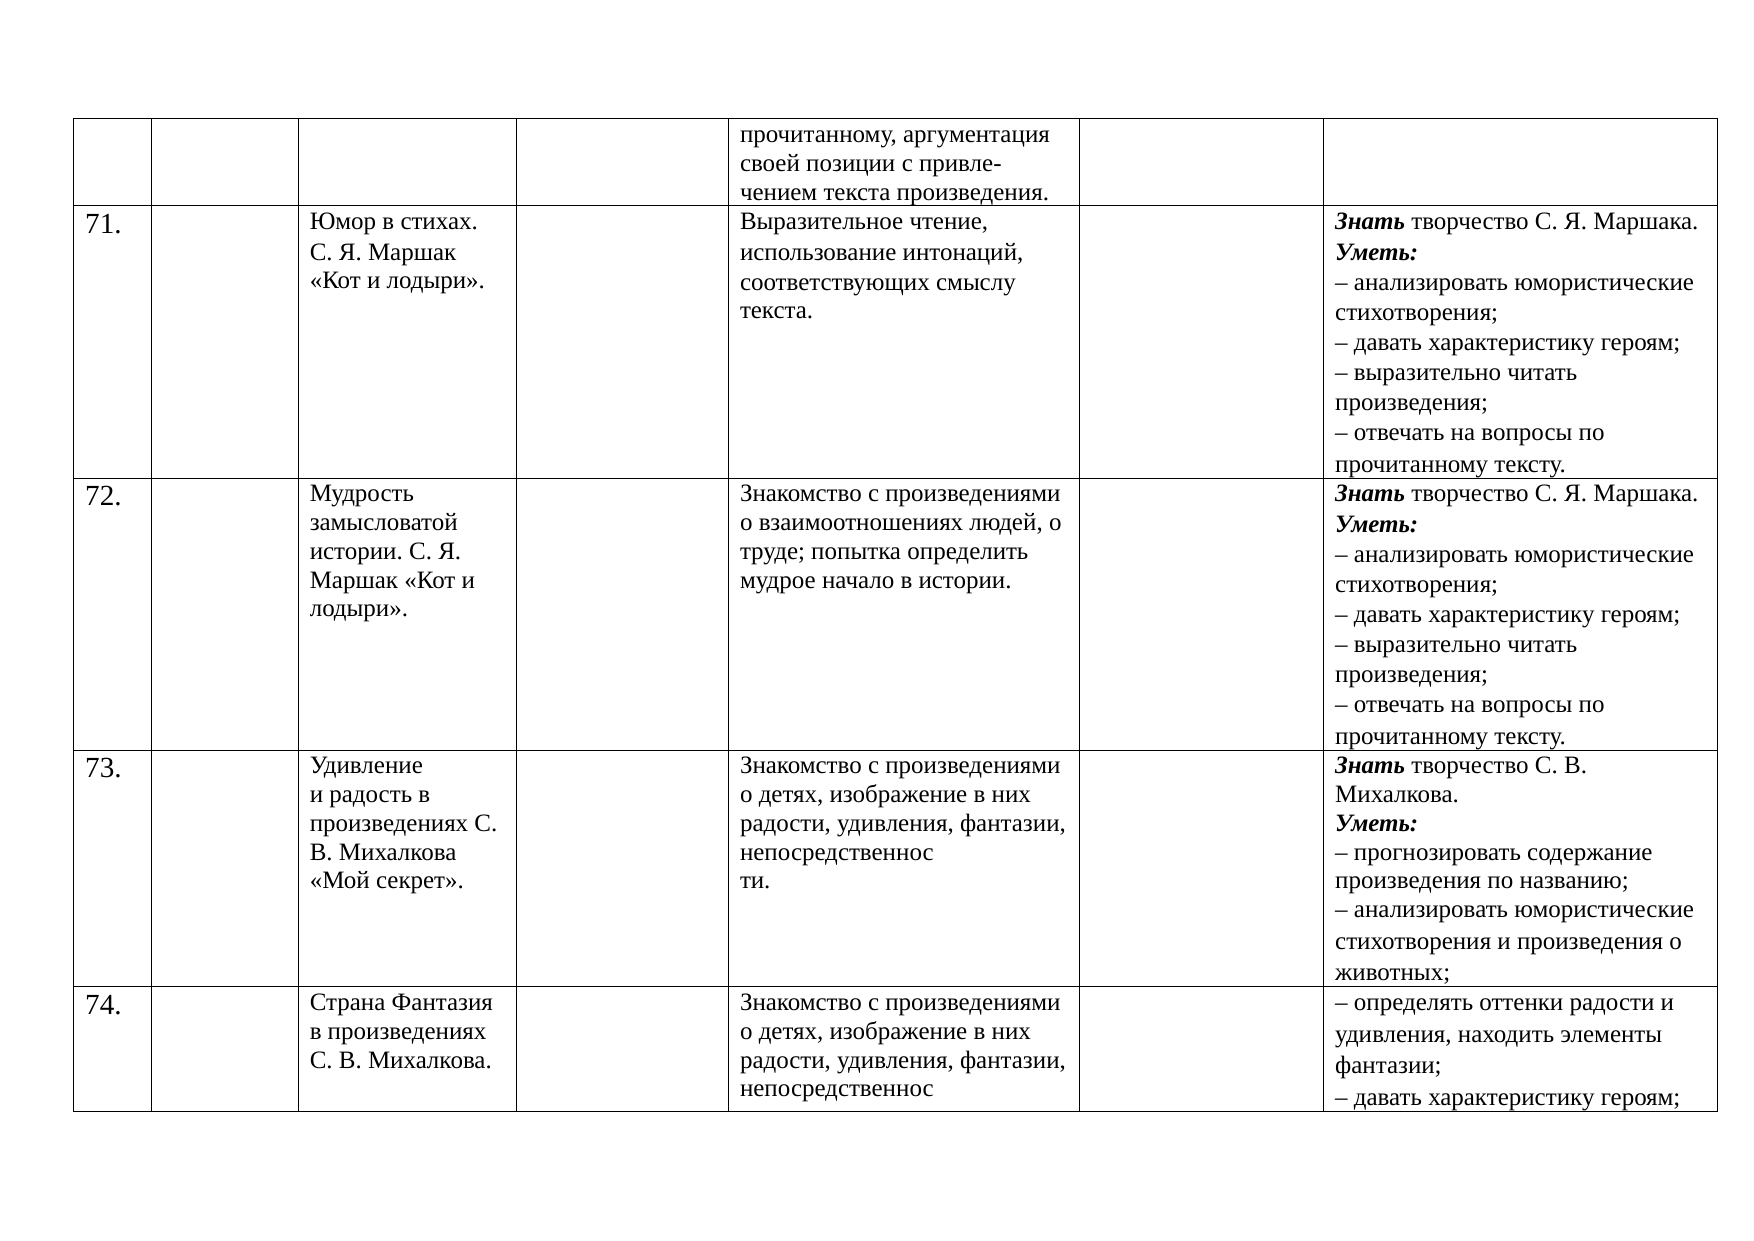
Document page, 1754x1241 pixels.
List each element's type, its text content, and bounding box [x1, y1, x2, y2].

table_cell Выразительное чтение, использование интонаций, соответствующих смыслу текста. [729, 206, 1079, 477]
table_cell [299, 119, 516, 205]
table_cell Страна фантазия в произведениях С. В. Михалкова. [299, 987, 516, 1111]
table_cell Знать творчество С. В. Михалкова. Уметь: – прогнозировать содержание произведения по названию; – анализировать юмористические стихотворения и произведения о животных; [1324, 751, 1717, 986]
table_cell [152, 206, 298, 477]
table_cell [152, 479, 298, 749]
table_cell 73. [74, 751, 151, 986]
table_cell Мудрость замысловатой истории. С. Я. Маршак «Кот и лодыри». [299, 479, 516, 749]
table_cell Знать творчество С. Я. Маршака. Уметь: – анализировать юмористические стихотворения; – давать характеристику героям; – выразительно читать произведения; – отвечать на вопросы по прочитанному тексту. [1324, 479, 1717, 749]
table_cell Знакомство с произведениями о взаимоотношениях людей, о труде; попытка определить мудрое начало в истории. [729, 479, 1079, 749]
table_cell [1080, 987, 1323, 1111]
table_cell [152, 987, 298, 1111]
table_cell [1080, 119, 1323, 205]
table_cell [517, 751, 728, 986]
table_cell Знакомство с произведениями о детях, изображение в них радости, удивления, фантазии, непосредственнос ти. [729, 751, 1079, 986]
table_cell Знакомство с произведениями о детях, изображение в них радости, удивления, фантазии, непосредственнос [729, 987, 1079, 1111]
table_cell Юмор в стихах. С. Я. Маршак «Кот и лодыри». [299, 206, 516, 477]
table_cell [517, 479, 728, 749]
table_cell [1080, 206, 1323, 477]
table_cell [1324, 119, 1717, 205]
table_cell 74. [74, 987, 151, 1111]
table_cell [517, 119, 728, 205]
table_cell [152, 119, 298, 205]
table_cell [1080, 751, 1323, 986]
table_cell Удивление и радость в произведениях С. В. Михалкова «Мой секрет». [299, 751, 516, 986]
table_cell 71. [74, 206, 151, 477]
table_cell [517, 206, 728, 477]
table_cell [517, 987, 728, 1111]
table_cell [1080, 479, 1323, 749]
table_cell [152, 751, 298, 986]
table_cell [74, 119, 151, 205]
table_cell – определять оттенки радости и удивления, находить элементы фантазии; – давать характеристику героям; [1324, 987, 1717, 1111]
table_cell прочитанному, аргументация своей позиции с привле-чением текста произведения. [729, 119, 1079, 205]
table_cell 72. [74, 479, 151, 749]
table_cell Знать творчество С. Я. Маршака. Уметь: – анализировать юмористические стихотворения; – давать характеристику героям; – выразительно читать произведения; – отвечать на вопросы по прочитанному тексту. [1324, 206, 1717, 477]
